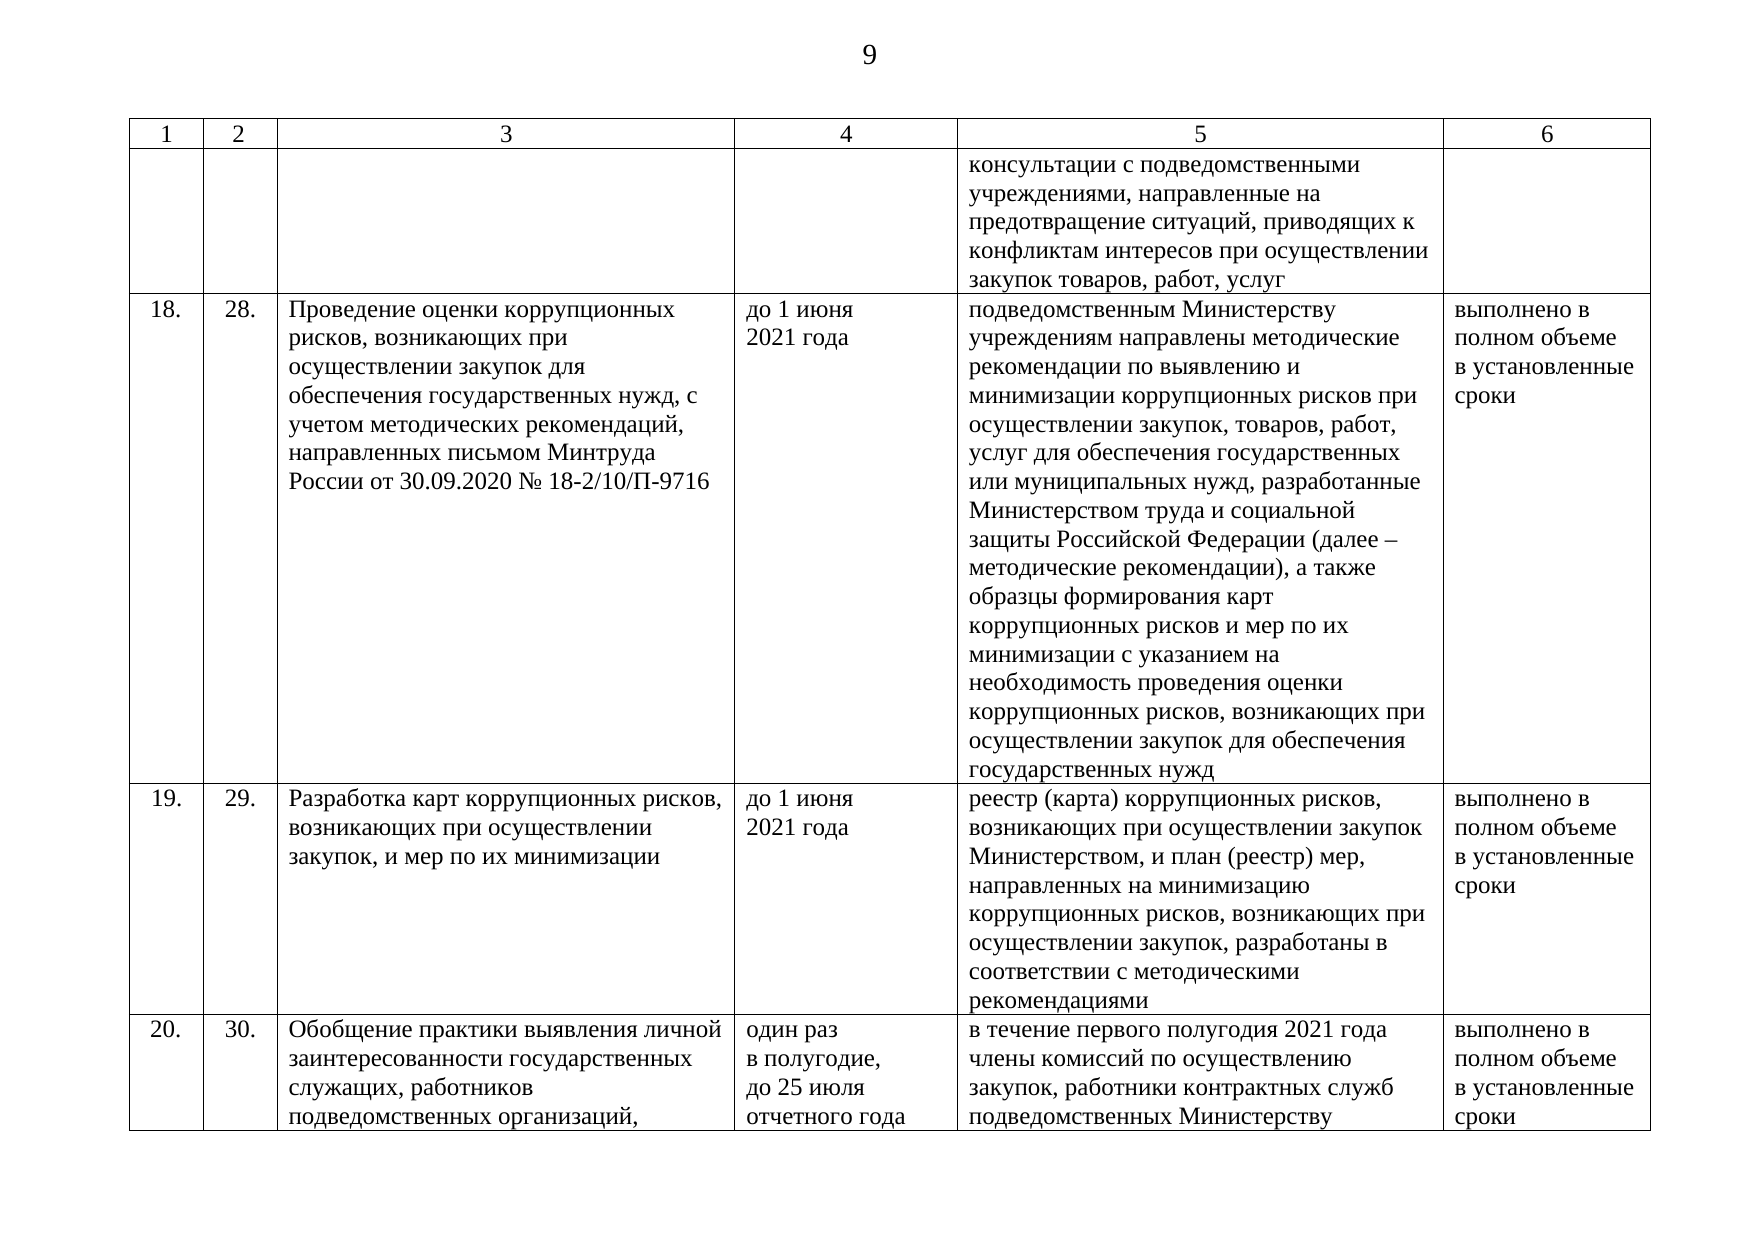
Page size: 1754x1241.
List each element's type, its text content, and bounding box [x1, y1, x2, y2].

table_cell выполнено в полном объеме в установленные сроки [1444, 784, 1650, 1013]
table_cell подведомственным Министерству учреждениям направлены методические рекомендации по выявлению и минимизации коррупционных рисков при осуществлении закупок, товаров, работ, услуг для обеспечения государственных или муниципальных нужд, разработанные Министерством труда и социальной защиты Российской Федерации (далее – методические рекомендации), а также образцы формирования карт коррупционных рисков и мер по их минимизации с указанием на необходимость проведения оценки коррупционных рисков, возникающих при осуществлении закупок для обеспечения государственных нужд [958, 294, 1443, 782]
table_cell в течение первого полугодия 2021 года члены комиссий по осуществлению закупок, работники контрактных служб подведомственных Министерству [958, 1015, 1443, 1129]
table_cell Проведение оценки коррупционных рисков, возникающих при осуществлении закупок для обеспечения государственных нужд, с учетом методических рекомендаций, направленных письмом Минтруда России от 30.09.2020 № 18-2/10/П-9716 [278, 294, 734, 782]
table_header 2 [204, 119, 277, 148]
table_cell консультации с подведомственными учреждениями, направленные на предотвращение ситуаций, приводящих к конфликтам интересов при осуществлении закупок товаров, работ, услуг [958, 149, 1443, 293]
table_cell Разработка карт коррупционных рисков, возникающих при осуществлении закупок, и мер по их минимизации [278, 784, 734, 1013]
table_cell до 1 июня 2021 года [735, 294, 957, 782]
table_cell 29. [204, 784, 277, 1013]
table_cell реестр (карта) коррупционных рисков, возникающих при осуществлении закупок Министерством, и план (реестр) мер, направленных на минимизацию коррупционных рисков, возникающих при осуществлении закупок, разработаны в соответствии с методическими рекомендациями [958, 784, 1443, 1013]
table_cell до 1 июня 2021 года [735, 784, 957, 1013]
table_header 5 [958, 119, 1443, 148]
table_header 4 [735, 119, 957, 148]
table_cell [735, 149, 957, 293]
table_cell [130, 149, 203, 293]
table_cell 28. [204, 294, 277, 782]
table_header 6 [1444, 119, 1650, 148]
table_cell выполнено в полном объеме в установленные сроки [1444, 1015, 1650, 1129]
table_cell 30. [204, 1015, 277, 1129]
table_header 3 [278, 119, 734, 148]
table_cell [1444, 149, 1650, 293]
table_cell Обобщение практики выявления личной заинтересованности государственных служащих, работников подведомственных организаций, [278, 1015, 734, 1129]
table_cell 20. [130, 1015, 203, 1129]
table_cell 19. [130, 784, 203, 1013]
table_cell [204, 149, 277, 293]
table_cell выполнено в полном объеме в установленные сроки [1444, 294, 1650, 782]
table_cell [278, 149, 734, 293]
table_cell 18. [130, 294, 203, 782]
table_header 1 [130, 119, 203, 148]
table_cell один раз в полугодие, до 25 июля отчетного года [735, 1015, 957, 1129]
